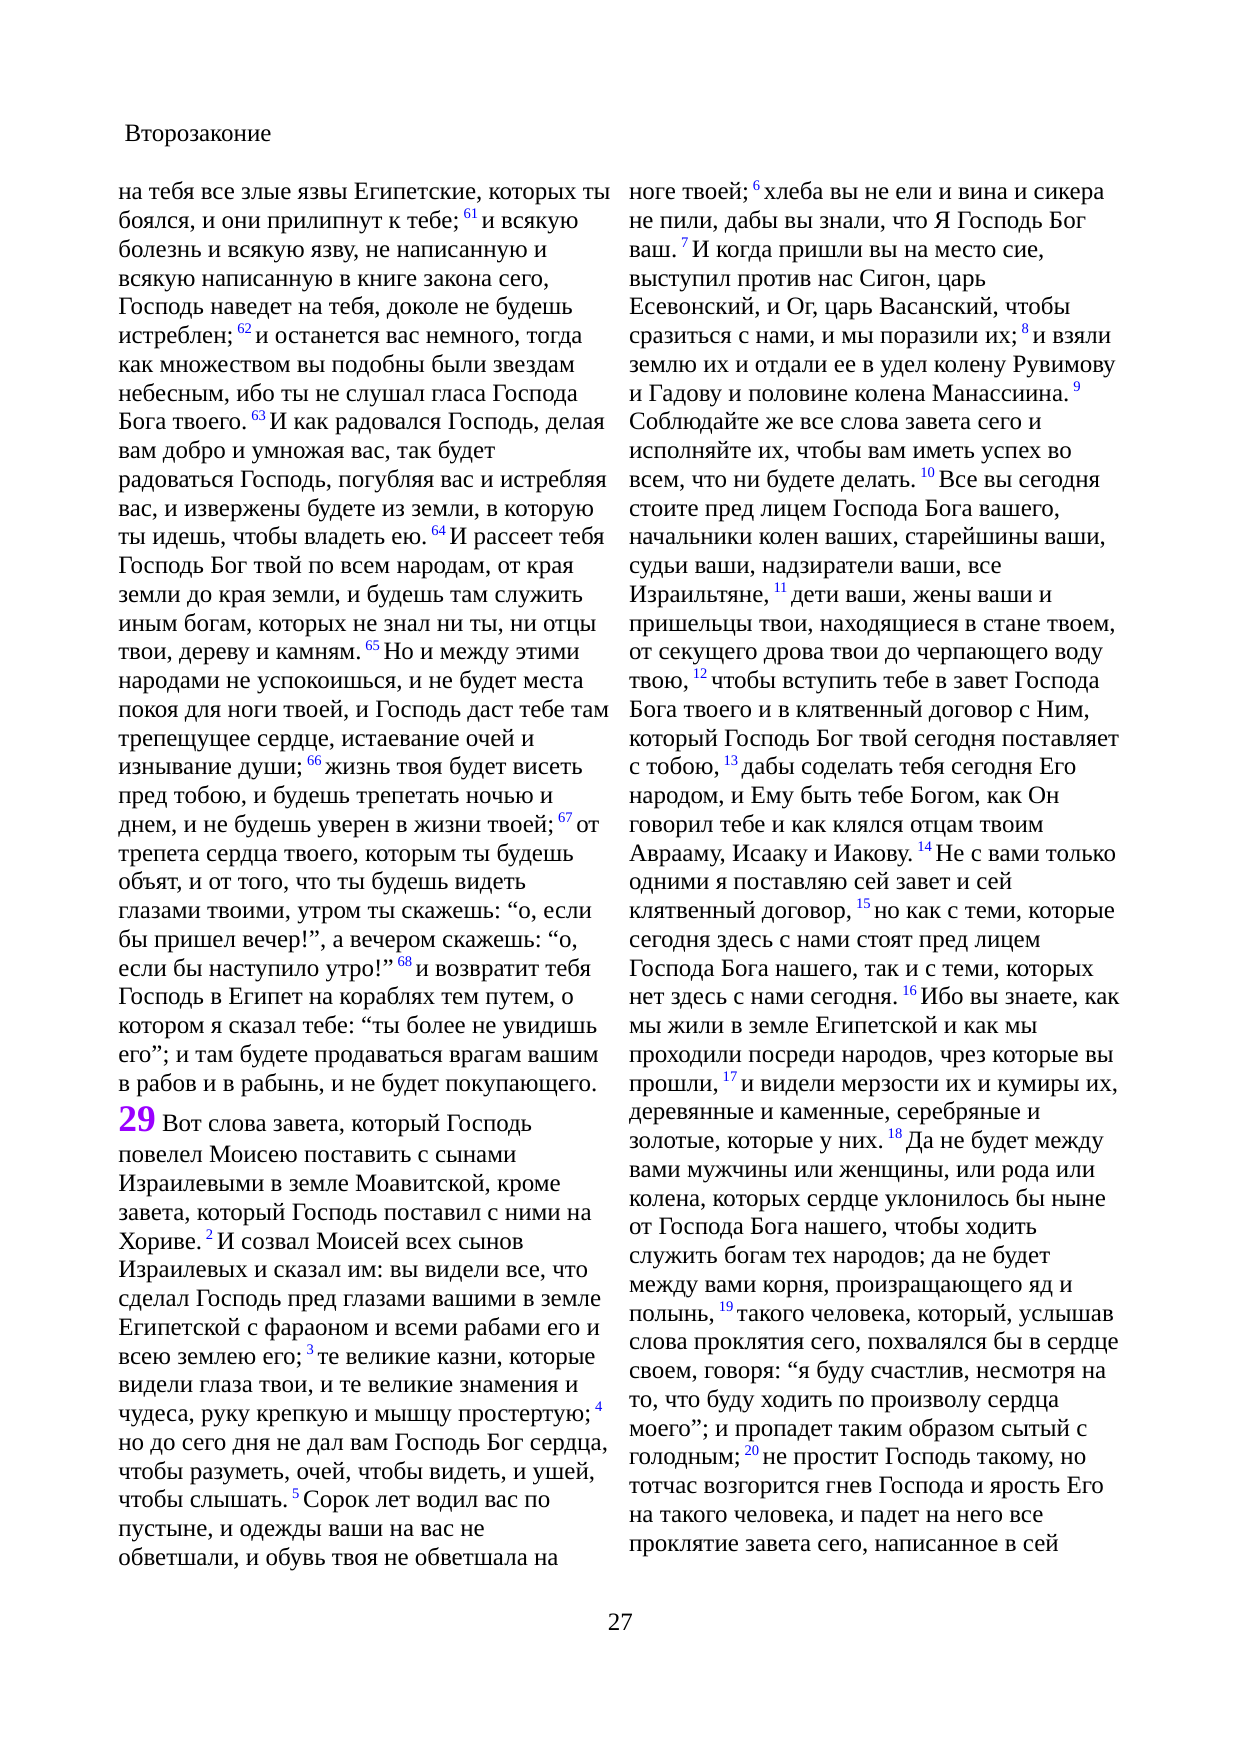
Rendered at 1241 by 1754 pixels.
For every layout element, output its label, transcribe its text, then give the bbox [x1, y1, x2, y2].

text ноге твоей; 6 хлеба вы не ели и вина и сикера не пили, дабы вы знали, что Я Господь Бог ваш. 7 И когда пришли вы на место сие, выступил против нас Сигон, царь Есевонский, и Ог, царь Васанский, чтобы сразиться с нами, и мы поразили их; 8 и взяли землю их и отдали ее в удел колену Рувимову и Гадову и половине колена Манассиина. 9 Соблюдайте же все слова завета сего и исполняйте их, чтобы вам иметь успех во всем, что ни будете делать. 10 Все вы сегодня стоите пред лицем Господа Бога вашего, начальники колен ваших, старейшины ваши, судьи ваши, надзиратели ваши, все Израильтяне, 11 дети ваши, жены ваши и пришельцы твои, находящиеся в стане твоем, от секущего дрова твои до черпающего воду твою, 12 чтобы вступить тебе в завет Господа Бога твоего и в клятвенный договор с Ним, который Господь Бог твой сегодня поставляет с тобою, 13 дабы соделать тебя сегодня Его народом, и Ему быть тебе Богом, как Он говорил тебе и как клялся отцам твоим Аврааму, Исааку и Иакову. 14 Не с вами только одними я поставляю сей завет и сей клятвенный договор, 15 но как с теми, которые сегодня здесь с нами стоят пред лицем Господа Бога нашего, так и с теми, которых нет здесь с нами сегодня. 16 Ибо вы знаете, как мы жили в земле Египетской и как мы проходили посреди народов, чрез которые вы прошли, 17 и видели мерзости их и кумиры их, деревянные и каменные, серебряные и золотые, которые у них. 18 Да не будет между вами мужчины или женщины, или рода или колена, которых сердце уклонилось бы ныне от Господа Бога нашего, чтобы ходить служить богам тех народов; да не будет между вами корня, произращающего яд и полынь, 19 такого человека, который, услышав слова проклятия сего, похвалялся бы в сердце своем, говоря: “я буду счастлив, несмотря на то, что буду ходить по произволу сердца моего”; и пропадет таким образом сытый с голодным; 20 не простит Господь такому, но тотчас возгорится гнев Господа и ярость Его на такого человека, и падет на него все проклятие завета сего, написанное в сей [629, 176, 1122, 1556]
text на тебя все злые язвы Египетские, которых ты боялся, и они прилипнут к тебе; 61 и всякую болезнь и всякую язву, не написанную и всякую написанную в книге закона сего, Господь наведет на тебя, доколе не будешь истреблен; 62 и останется вас немного, тогда как множеством вы подобны были звездам небесным, ибо ты не слушал гласа Господа Бога твоего. 63 И как радовался Господь, делая вам добро и умножая вас, так будет радоваться Господь, погубляя вас и истребляя вас, и извержены будете из земли, в которую ты идешь, чтобы владеть ею. 64 И рассеет тебя Господь Бог твой по всем народам, от края земли до края земли, и будешь там служить иным богам, которых не знал ни ты, ни отцы твои, дереву и камням. 65 Но и между этими народами не успокоишься, и не будет места покоя для ноги твоей, и Господь даст тебе там трепещущее сердце, истаевание очей и изнывание души; 66 жизнь твоя будет висеть пред тобою, и будешь трепетать ночью и днем, и не будешь уверен в жизни твоей; 67 от трепета сердца твоего, которым ты будешь объят, и от того, что ты будешь видеть глазами твоими, утром ты скажешь: “о, если бы пришел вечер!”, а вечером скажешь: “о, если бы наступило утро!” 68 и возвратит тебя Господь в Египет на кораблях тем путем, о котором я сказал тебе: “ты более не увидишь его”; и там будете продаваться врагам вашим в рабов и в рабынь, и не будет покупающего. [118, 176, 611, 1096]
text 29 Вот слова завета, который Господь повелел Моисею поставить с сынами Израилевыми в земле Моавитской, кроме завета, который Господь поставил с ними на Хориве. 2 И созвал Моисей всех сынов Израилевых и сказал им: вы видели все, что сделал Господь пред глазами вашими в земле Египетской с фараоном и всеми рабами его и всею землею его; 3 те великие казни, которые видели глаза твои, и те великие знамения и чудеса, руку крепкую и мышцу простертую; 4 но до сего дня не дал вам Господь Бог сердца, чтобы разуметь, очей, чтобы видеть, и ушей, чтобы слышать. 5 Сорок лет водил вас по пустыне, и одежды ваши на вас не обветшали, и обувь твоя не обветшала на [118, 1096, 611, 1571]
